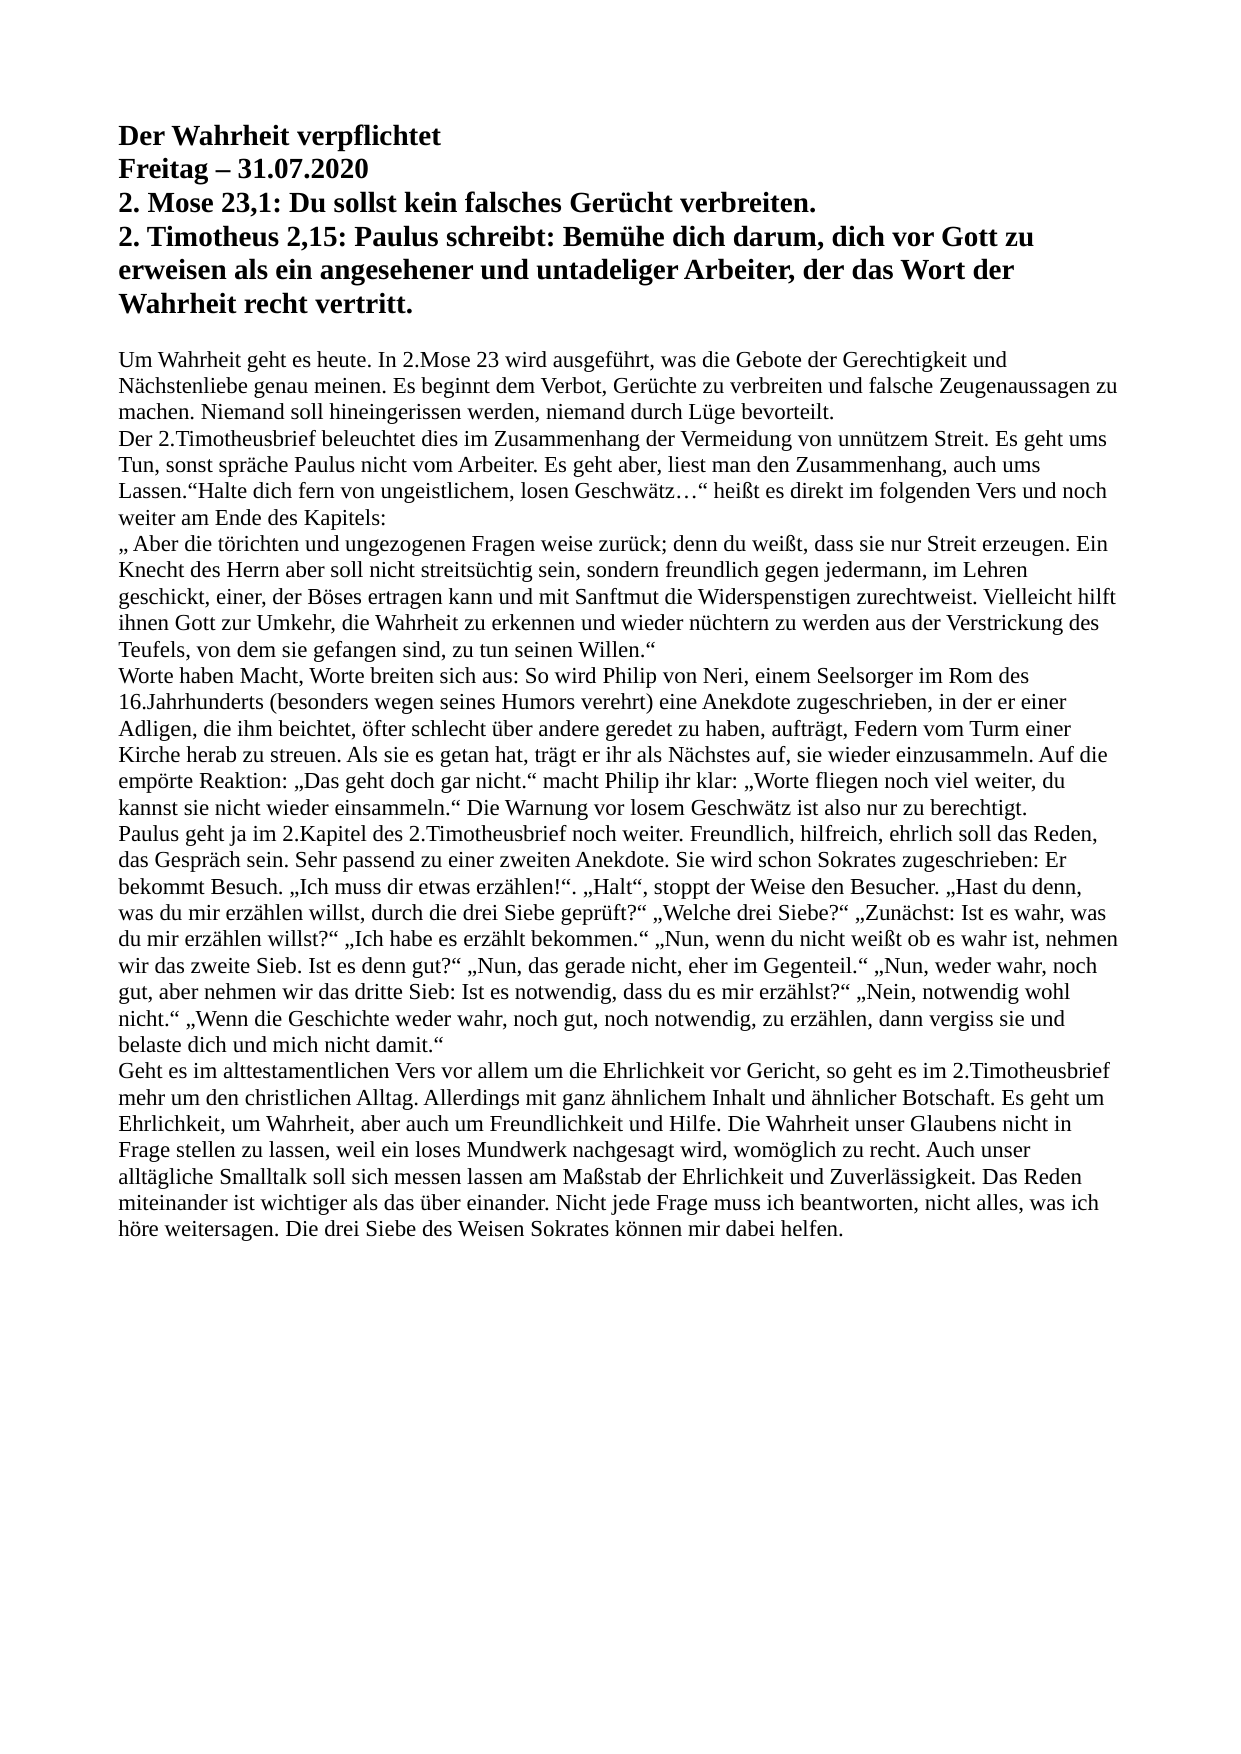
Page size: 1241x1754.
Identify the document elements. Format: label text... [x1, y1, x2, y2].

text Um Wahrheit geht es heute. In 2.Mose 23 wird ausgeführt, was die Gebote der Gerechtigkeit und Nächstenliebe genau meinen. Es beginnt dem Verbot, Gerüchte zu verbreiten und falsche Zeugenaussagen zu machen. Niemand soll hineingerissen werden, niemand durch Lüge bevorteilt. [118, 346, 1122, 425]
text 2. Timotheus 2,15: Paulus schreibt: Bemühe dich darum, dich vor Gott zu erweisen als ein angesehener und untadeliger Arbeiter, der das Wort der Wahrheit recht vertritt. [118, 219, 1122, 319]
text Geht es im alttestamentlichen Vers vor allem um die Ehrlichkeit vor Gericht, so geht es im 2.Timotheusbrief mehr um den christlichen Alltag. Allerdings mit ganz ähnlichem Inhalt und ähnlicher Botschaft. Es geht um Ehrlichkeit, um Wahrheit, aber auch um Freundlichkeit und Hilfe. Die Wahrheit unser Glaubens nicht in Frage stellen zu lassen, weil ein loses Mundwerk nachgesagt wird, womöglich zu recht. Auch unser alltägliche Smalltalk soll sich messen lassen am Maßstab der Ehrlichkeit und Zuverlässigkeit. Das Reden miteinander ist wichtiger als das über einander. Nicht jede Frage muss ich beantworten, nicht alles, was ich höre weitersagen. Die drei Siebe des Weisen Sokrates können mir dabei helfen. [118, 1057, 1122, 1242]
text Der Wahrheit verpflichtet [118, 118, 1122, 152]
text Worte haben Macht, Worte breiten sich aus: So wird Philip von Neri, einem Seelsorger im Rom des 16.Jahrhunderts (besonders wegen seines Humors verehrt) eine Anekdote zugeschrieben, in der er einer Adligen, die ihm beichtet, öfter schlecht über andere geredet zu haben, aufträgt, Federn vom Turm einer Kirche herab zu streuen. Als sie es getan hat, trägt er ihr als Nächstes auf, sie wieder einzusammeln. Auf die empörte Reaktion: „Das geht doch gar nicht.“ macht Philip ihr klar: „Worte fliegen noch viel weiter, du kannst sie nicht wieder einsammeln.“ Die Warnung vor losem Geschwätz ist also nur zu berechtigt. [118, 662, 1122, 820]
text 2. Mose 23,1: Du sollst kein falsches Gerücht verbreiten. [118, 185, 1122, 219]
text Der 2.Timotheusbrief beleuchtet dies im Zusammenhang der Vermeidung von unnützem Streit. Es geht ums Tun, sonst spräche Paulus nicht vom Arbeiter. Es geht aber, liest man den Zusammenhang, auch ums Lassen.“Halte dich fern von ungeistlichem, losen Geschwätz…“ heißt es direkt im folgenden Vers und noch weiter am Ende des Kapitels: [118, 425, 1122, 530]
text „ Aber die törichten und ungezogenen Fragen weise zurück; denn du weißt, dass sie nur Streit erzeugen. Ein Knecht des Herrn aber soll nicht streitsüchtig sein, sondern freundlich gegen jedermann, im Lehren geschickt, einer, der Böses ertragen kann und mit Sanftmut die Widerspenstigen zurechtweist. Vielleicht hilft ihnen Gott zur Umkehr, die Wahrheit zu erkennen und wieder nüchtern zu werden aus der Verstrickung des Teufels, von dem sie gefangen sind, zu tun seinen Willen.“ [118, 530, 1122, 662]
text Paulus geht ja im 2.Kapitel des 2.Timotheusbrief noch weiter. Freundlich, hilfreich, ehrlich soll das Reden, das Gespräch sein. Sehr passend zu einer zweiten Anekdote. Sie wird schon Sokrates zugeschrieben: Er bekommt Besuch. „Ich muss dir etwas erzählen!“. „Halt“, stoppt der Weise den Besucher. „Hast du denn, was du mir erzählen willst, durch die drei Siebe geprüft?“ „Welche drei Siebe?“ „Zunächst: Ist es wahr, was du mir erzählen willst?“ „Ich habe es erzählt bekommen.“ „Nun, wenn du nicht weißt ob es wahr ist, nehmen wir das zweite Sieb. Ist es denn gut?“ „Nun, das gerade nicht, eher im Gegenteil.“ „Nun, weder wahr, noch gut, aber nehmen wir das dritte Sieb: Ist es notwendig, dass du es mir erzählst?“ „Nein, notwendig wohl nicht.“ „Wenn die Geschichte weder wahr, noch gut, noch notwendig, zu erzählen, dann vergiss sie und belaste dich und mich nicht damit.“ [118, 820, 1122, 1057]
text Freitag – 31.07.2020 [118, 152, 1122, 185]
